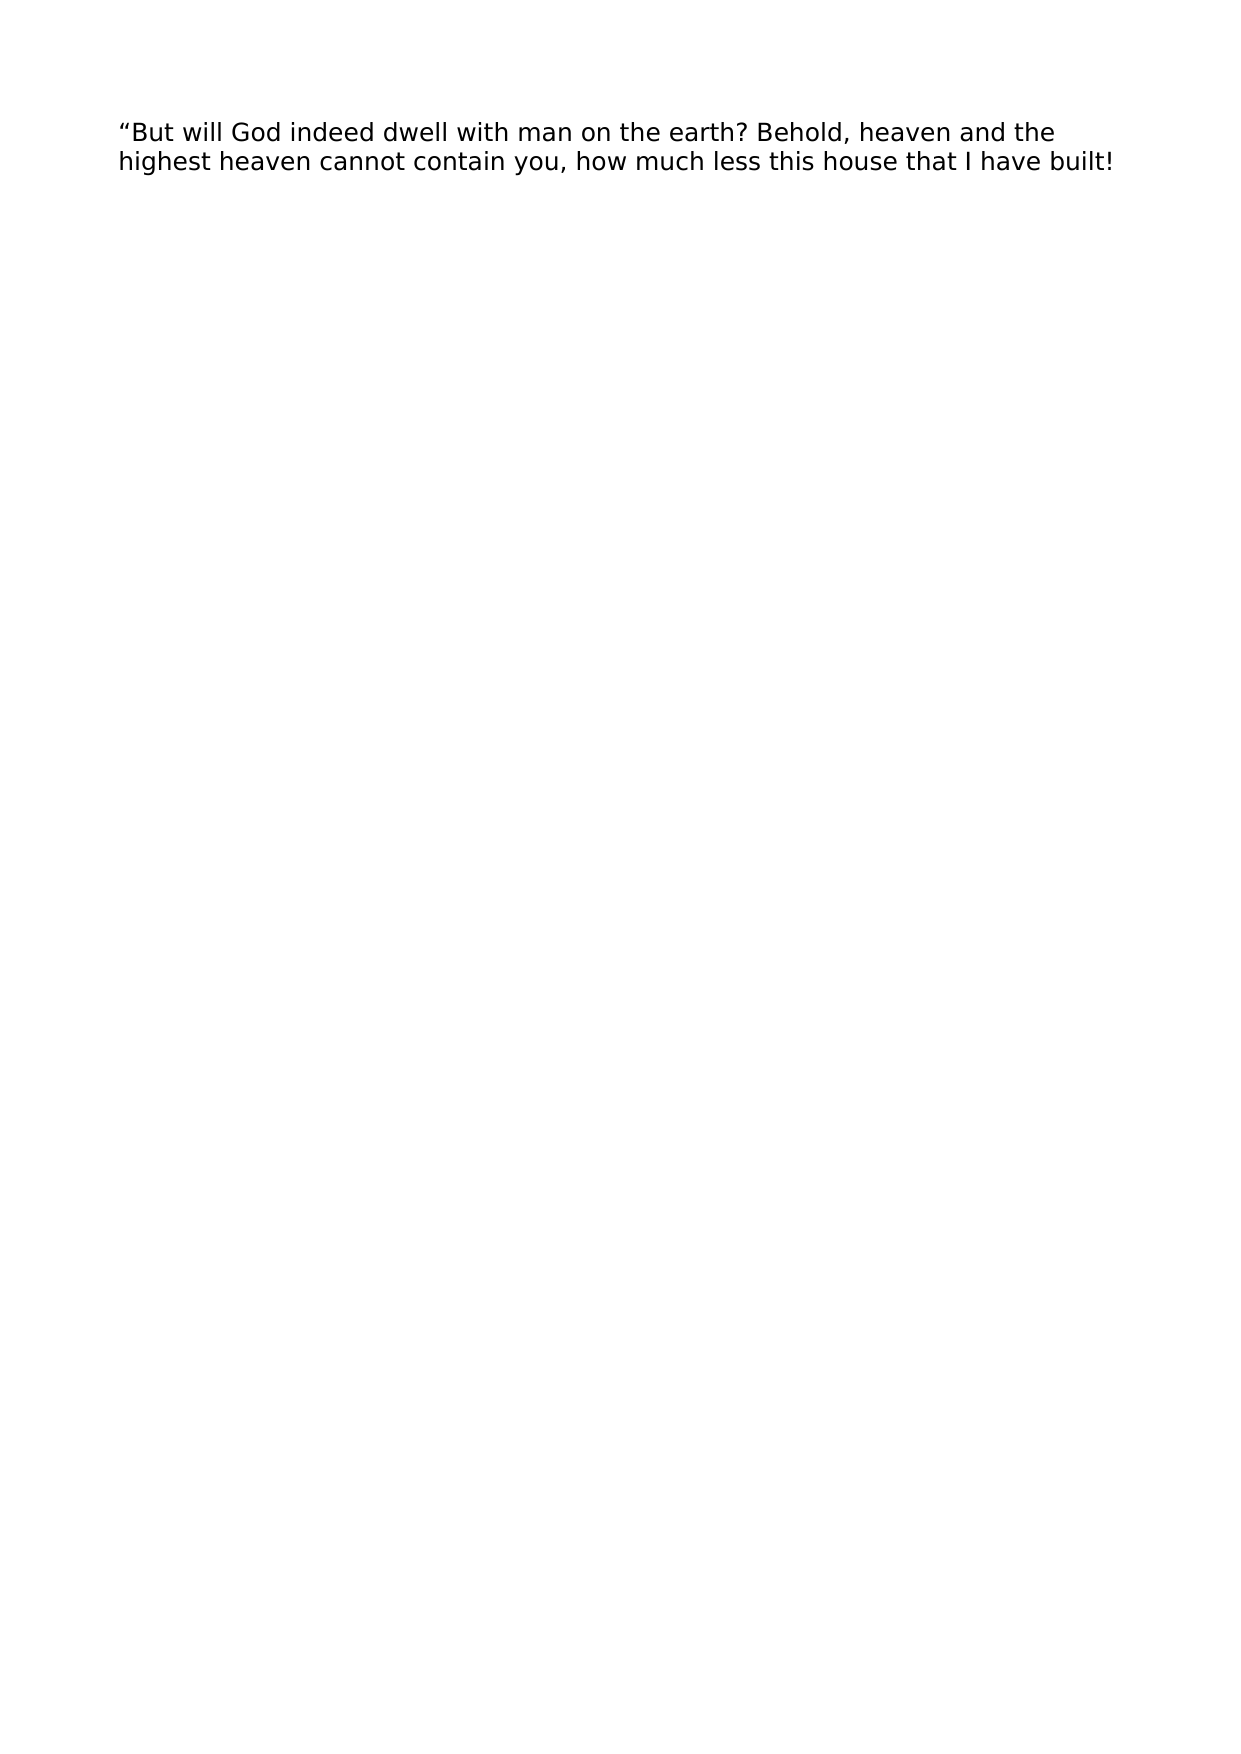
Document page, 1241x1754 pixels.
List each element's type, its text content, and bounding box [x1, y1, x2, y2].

text “But will God indeed dwell with man on the earth? Behold, heaven and the highest heaven cannot contain you, how much less this house that I have built! [118, 118, 1122, 176]
